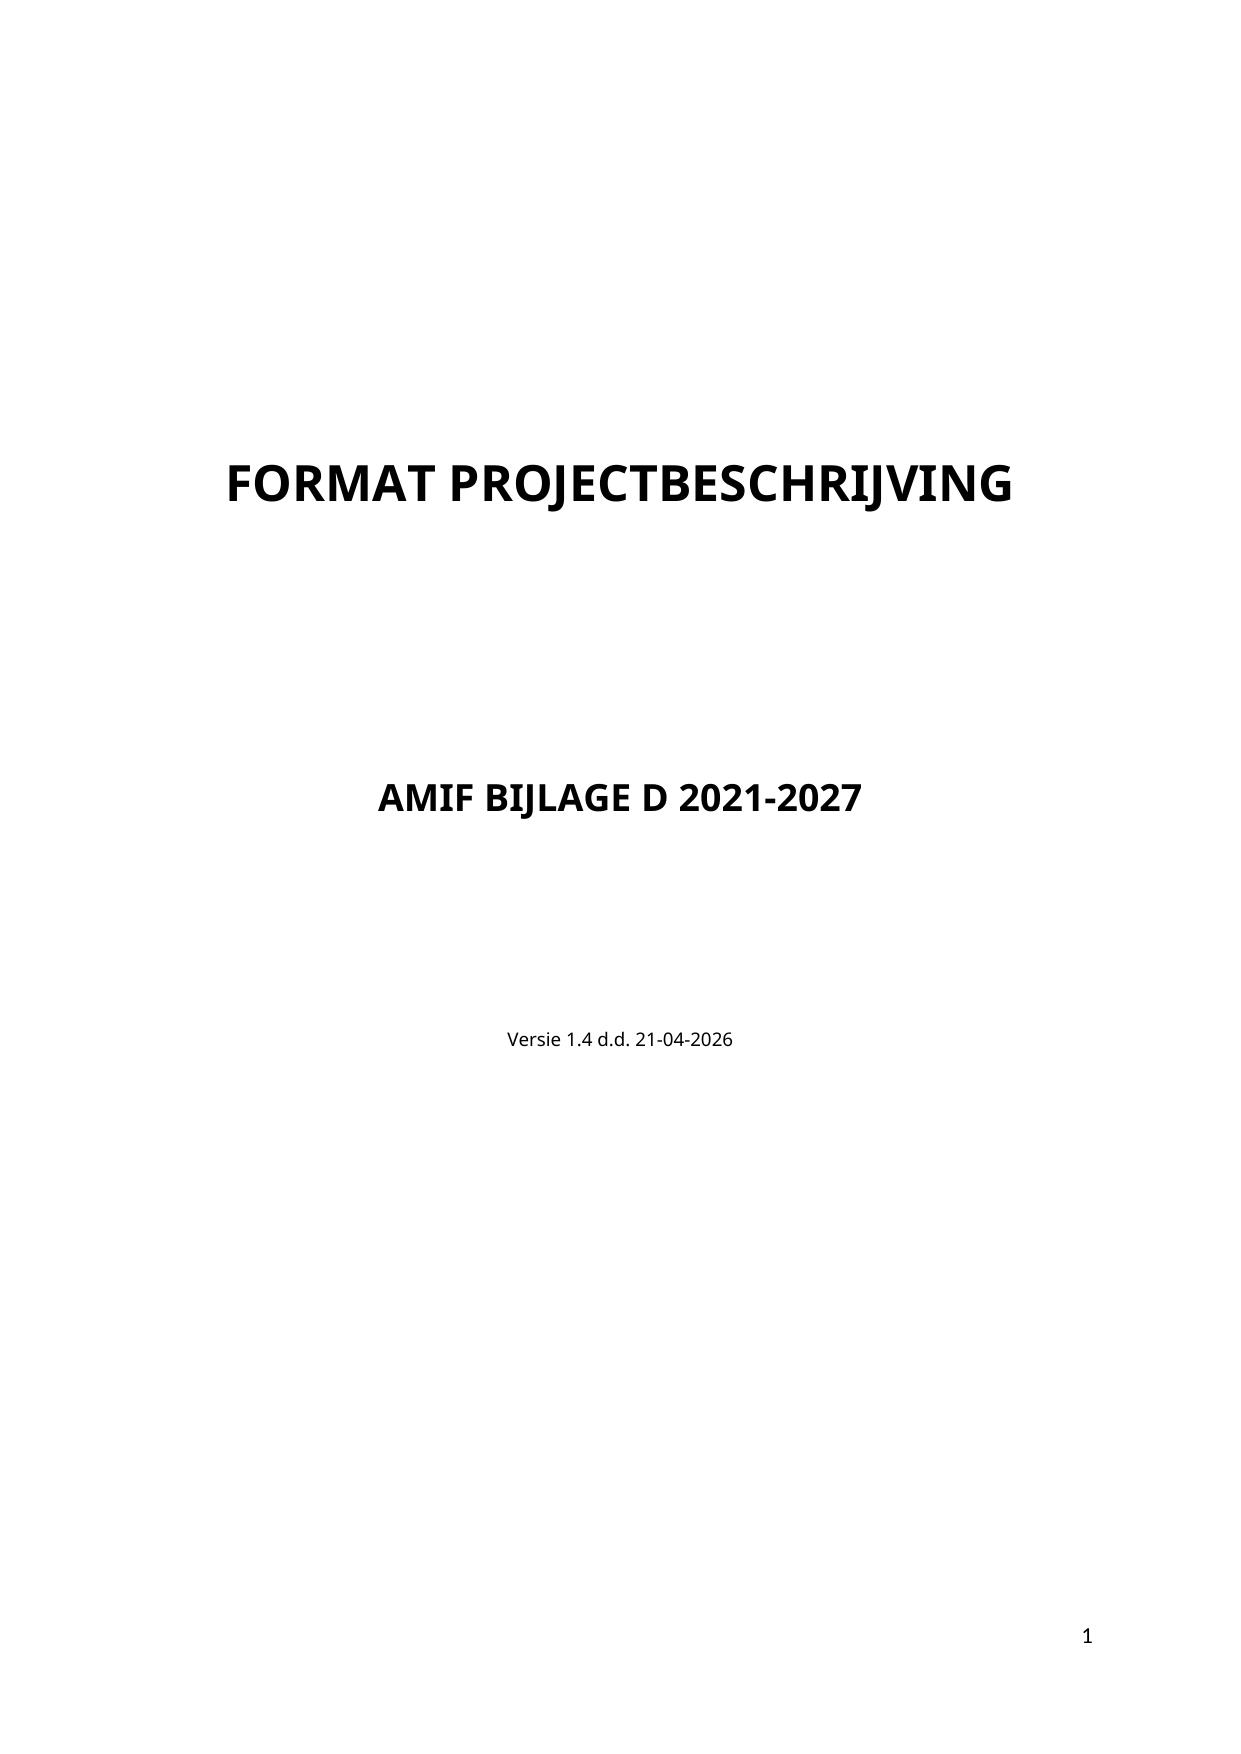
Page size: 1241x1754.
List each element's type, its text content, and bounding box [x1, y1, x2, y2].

text AMIF BIJLAGE D 2021-2027 [148, 771, 1093, 822]
text Versie 1.4 d.d. 21-04-2026 [148, 1027, 1093, 1052]
text FORMAT PROJECTBESCHRIJVING [148, 448, 1093, 516]
